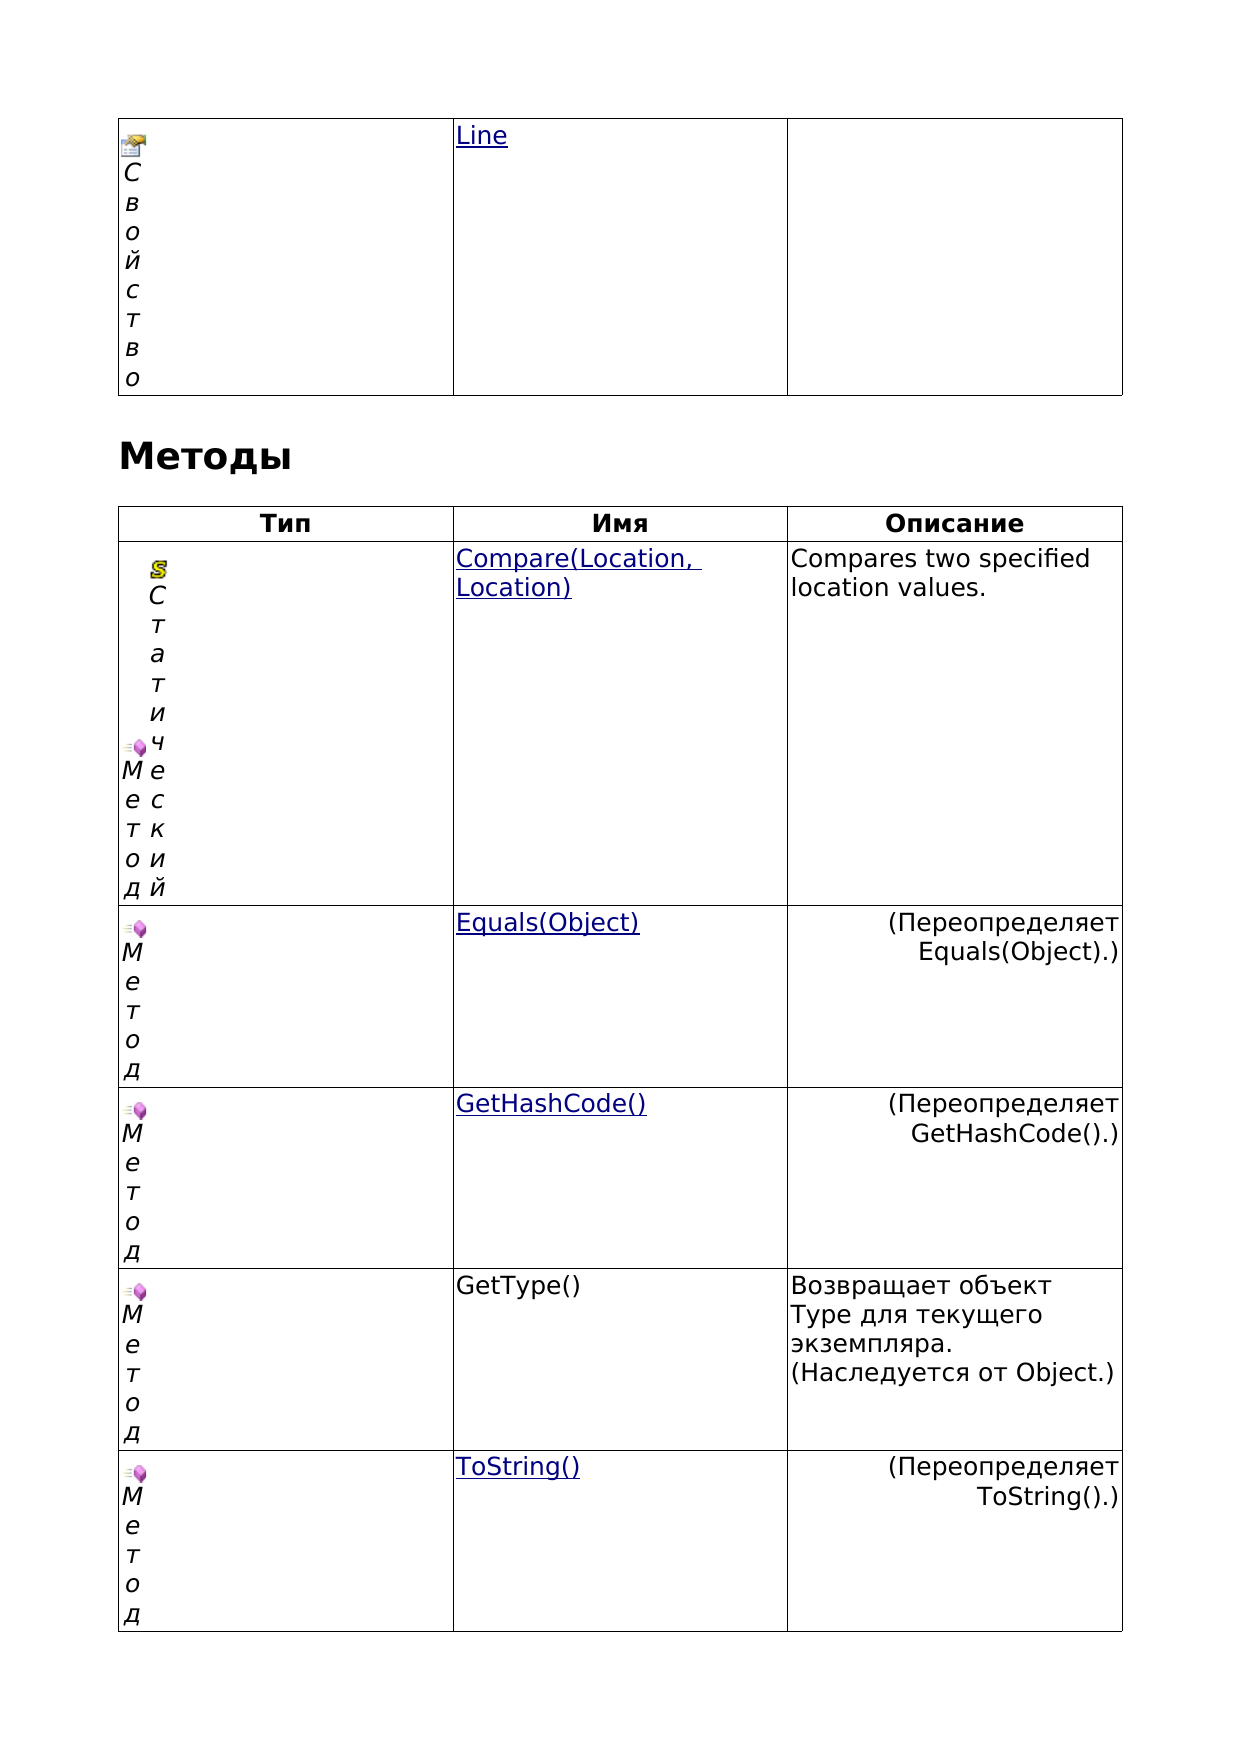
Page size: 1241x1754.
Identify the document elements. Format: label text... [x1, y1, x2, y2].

table_cell (Переопределяет ToString().) [788, 1451, 1122, 1631]
picture [121, 739, 146, 757]
table_header Тип [119, 507, 453, 541]
table_cell GetHashCode() [454, 1088, 787, 1268]
table_cell (Переопределяет GetHashCode().) [788, 1088, 1122, 1268]
picture [121, 920, 147, 938]
picture [121, 1283, 147, 1301]
table_cell Compares two specified location values. [788, 542, 1122, 905]
picture [121, 133, 147, 159]
table_cell [119, 1088, 453, 1268]
picture [121, 1102, 147, 1120]
table_cell [119, 1269, 453, 1449]
subtitle Методы [118, 435, 1122, 478]
table_cell [788, 119, 1122, 395]
picture [146, 556, 172, 582]
picture [121, 1465, 147, 1483]
table_cell ToString() [454, 1451, 787, 1631]
table_cell (Переопределяет Equals(Object).) [788, 906, 1122, 1087]
table_cell Equals(Object) [454, 906, 787, 1087]
table_header Описание [788, 507, 1122, 541]
table_cell Line [454, 119, 787, 395]
table_cell [119, 1451, 453, 1631]
table_cell [119, 906, 453, 1087]
table_cell [119, 542, 453, 905]
table_cell Compare(Location, Location) [454, 542, 787, 905]
table_header Имя [454, 507, 787, 541]
table_cell [119, 119, 453, 395]
table_cell GetType() [454, 1269, 787, 1449]
table_cell Возвращает объект Type для текущего экземпляра. (Наследуется от Object.) [788, 1269, 1122, 1449]
